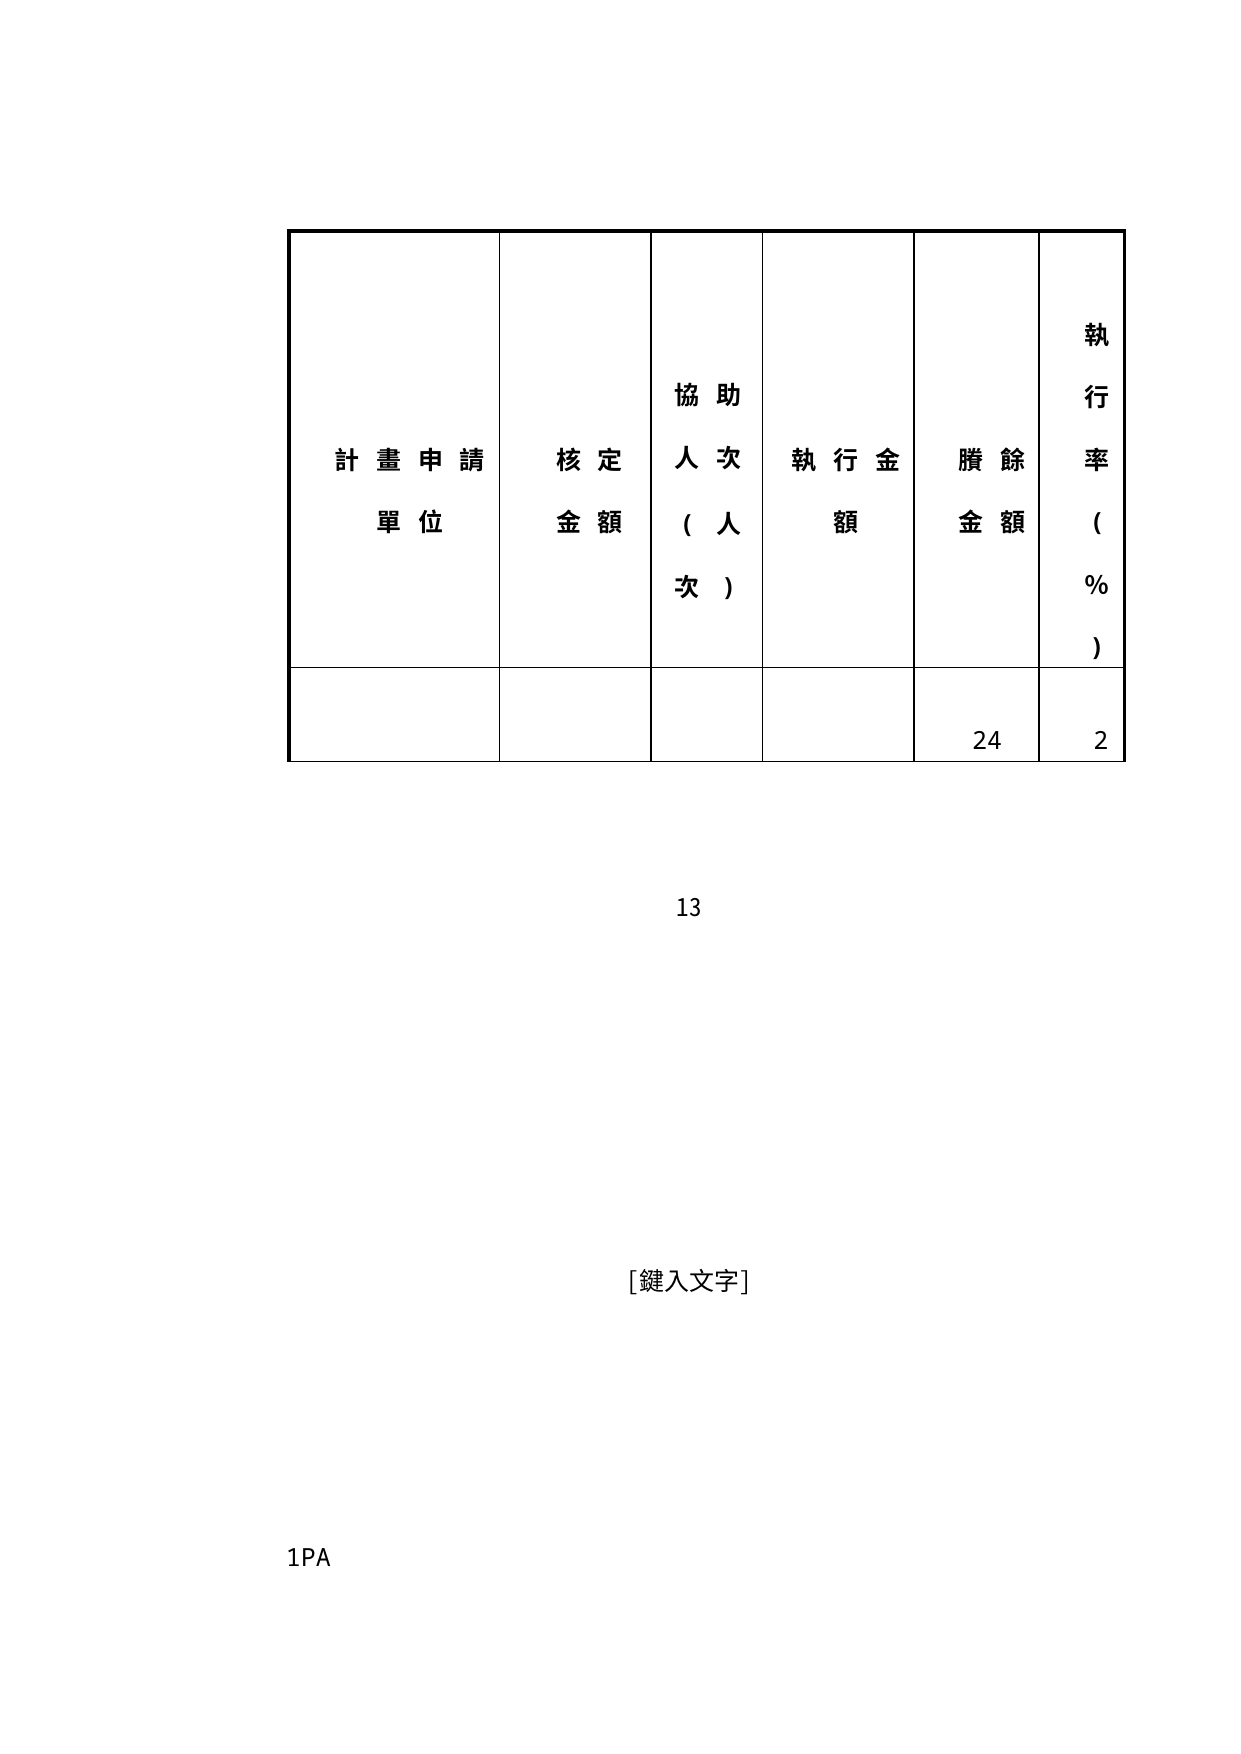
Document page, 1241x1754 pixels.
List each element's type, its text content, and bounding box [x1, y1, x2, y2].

table_cell [652, 668, 762, 761]
table_cell 2 [1040, 668, 1123, 761]
table_cell 24 [915, 668, 1038, 761]
table_cell [763, 668, 913, 761]
table_cell [291, 668, 499, 761]
table_header 協助人次 (人次) [652, 233, 762, 667]
table_header 計畫申請單位 [291, 233, 499, 667]
table_header 執行率 (％) [1040, 233, 1123, 667]
table_header 賸餘金額 [915, 233, 1038, 667]
table_header 核定金額 [500, 233, 650, 667]
table_header 執行金額 [763, 233, 913, 667]
table_cell [500, 668, 650, 761]
